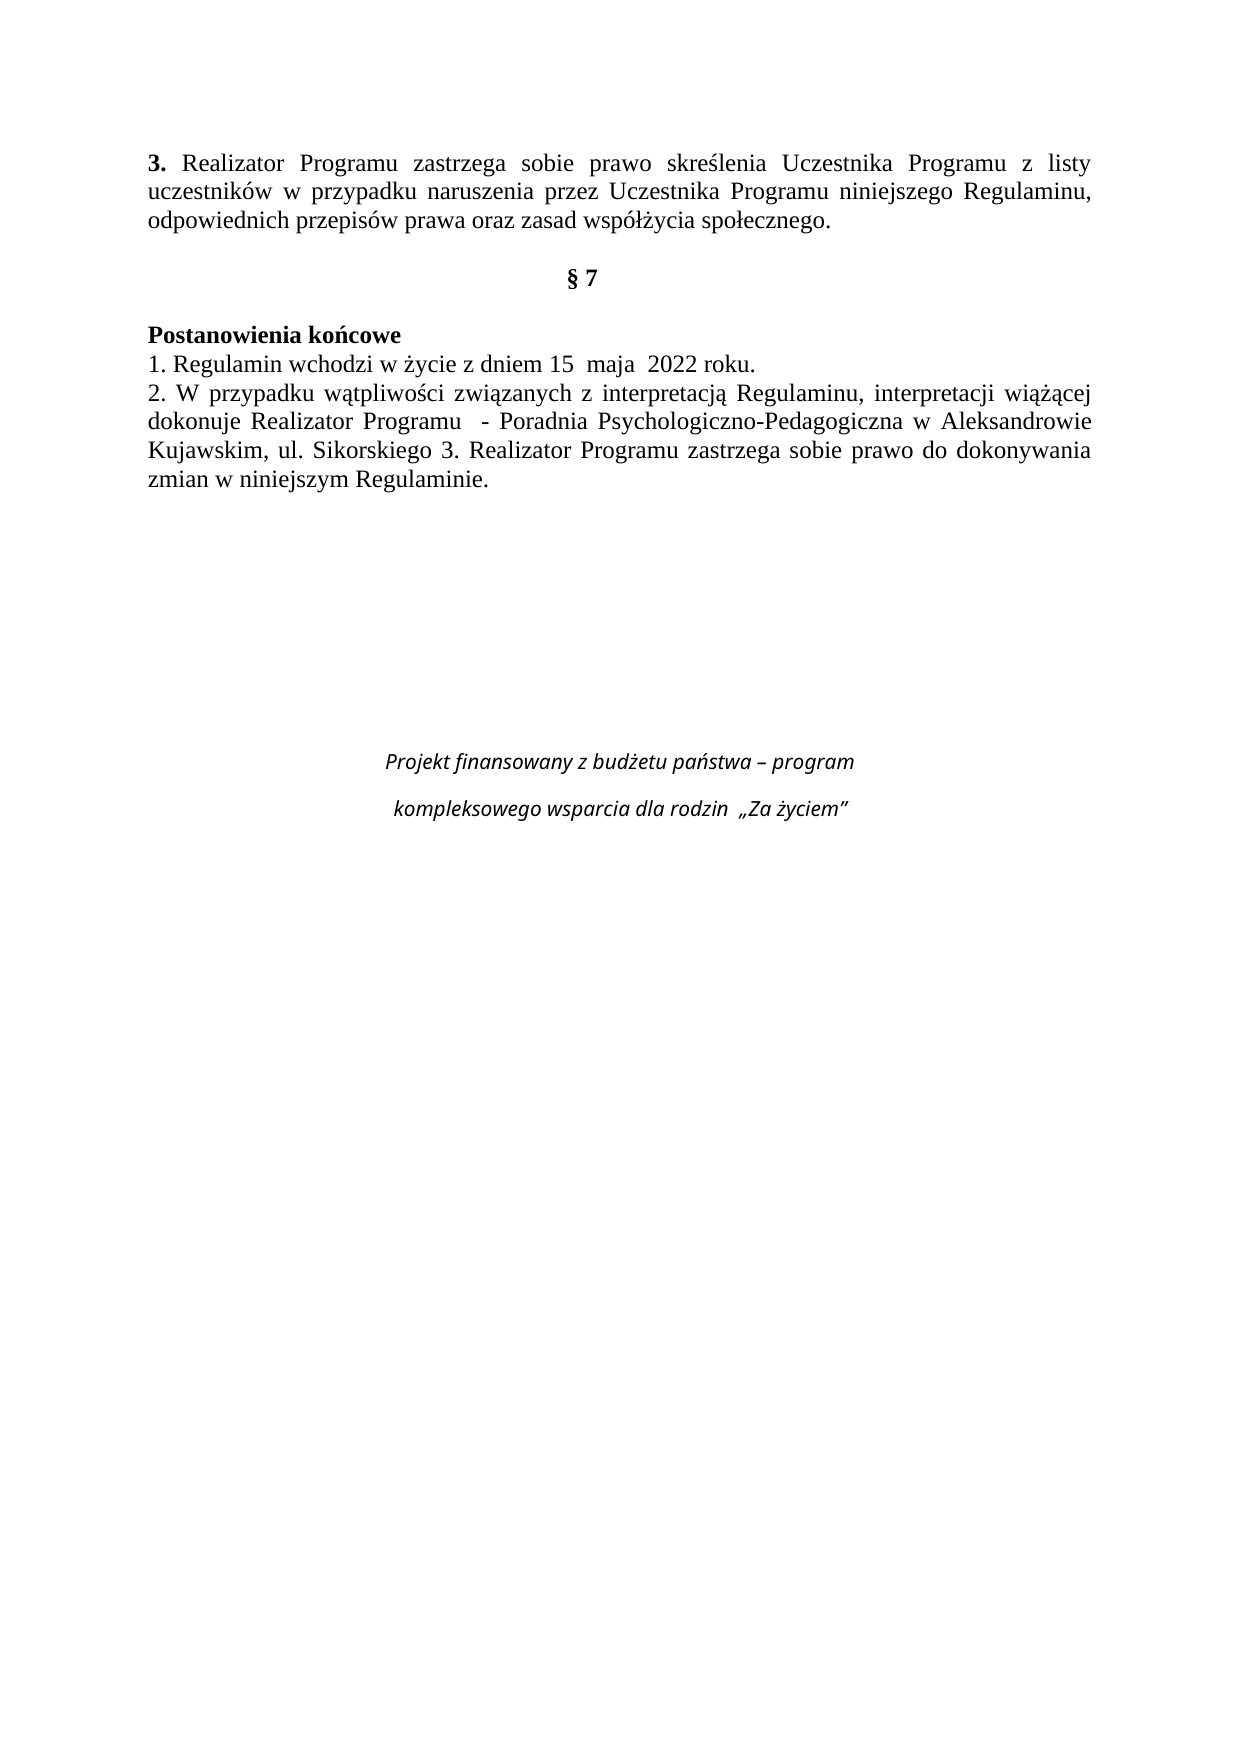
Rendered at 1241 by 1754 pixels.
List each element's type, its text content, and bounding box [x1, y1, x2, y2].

text 2. W przypadku wątpliwości związanych z interpretacją Regulaminu, interpretacji wiążącej dokonuje Realizator Programu - Poradnia Psychologiczno-Pedagogiczna w Aleksandrowie Kujawskim, ul. Sikorskiego 3. Realizator Programu zastrzega sobie prawo do dokonywania zmian w niniejszym Regulaminie. [148, 378, 1093, 493]
text kompleksowego wsparcia dla rodzin „Za życiem” [148, 794, 1093, 823]
text 1. Regulamin wchodzi w życie z dniem 15 maja 2022 roku. [148, 349, 1093, 378]
text 3. Realizator Programu zastrzega sobie prawo skreślenia Uczestnika Programu z listy uczestników w przypadku naruszenia przez Uczestnika Programu niniejszego Regulaminu, odpowiednich przepisów prawa oraz zasad współżycia społecznego. [148, 148, 1093, 234]
text Postanowienia końcowe [148, 320, 1093, 349]
text Projekt finansowany z budżetu państwa – program [148, 747, 1093, 776]
text § 7 [148, 263, 1093, 291]
